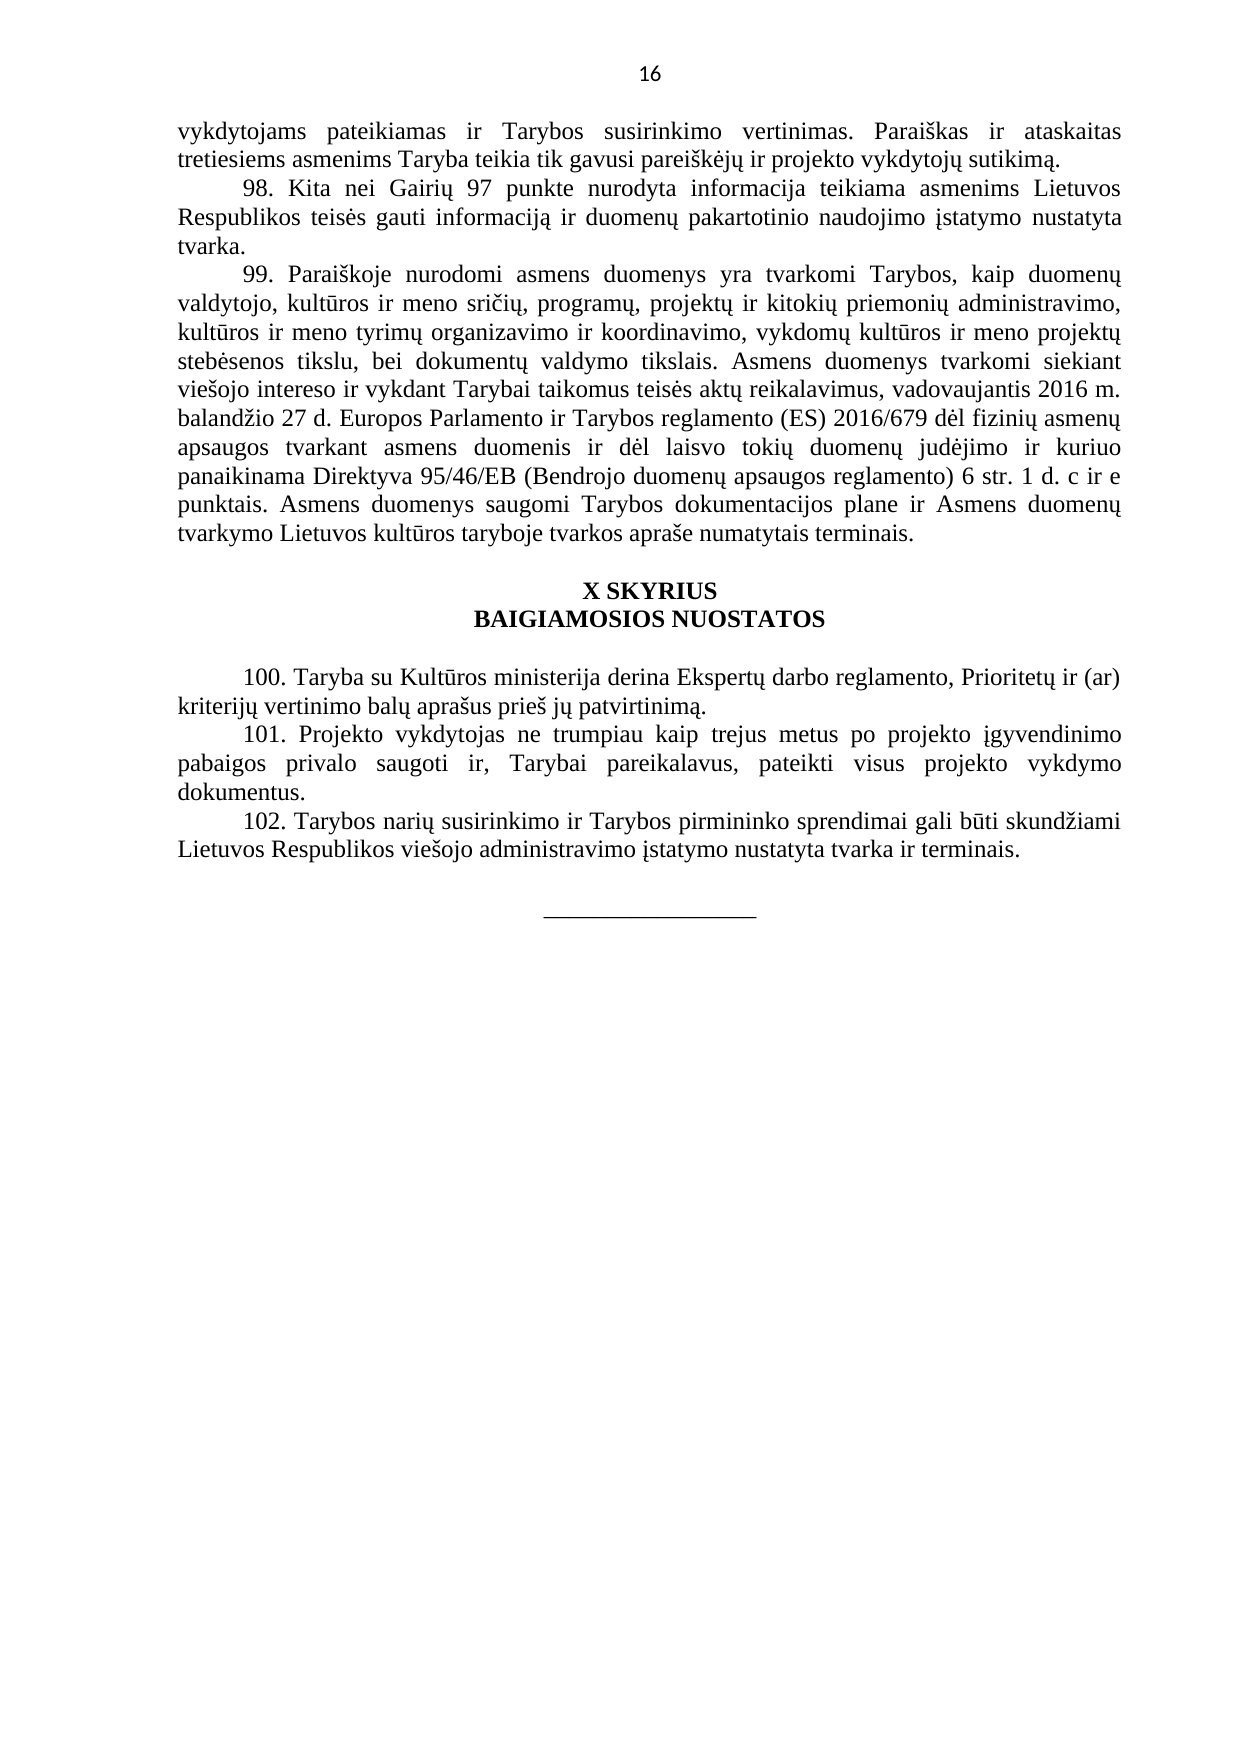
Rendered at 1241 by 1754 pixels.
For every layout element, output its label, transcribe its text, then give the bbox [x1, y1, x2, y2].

text BAIGIAMOSIOS NUOSTATOS [177, 604, 1122, 633]
text 98. Kita nei Gairių 97 punkte nurodyta informacija teikiama asmenims Lietuvos Respublikos teisės gauti informaciją ir duomenų pakartotinio naudojimo įstatymo nustatyta tvarka. [177, 173, 1122, 259]
text 102. Tarybos narių susirinkimo ir Tarybos pirmininko sprendimai gali būti skundžiami Lietuvos Respublikos viešojo administravimo įstatymo nustatyta tvarka ir terminais. [177, 806, 1122, 863]
text 100. Taryba su Kultūros ministerija derina Ekspertų darbo reglamento, Prioritetų ir (ar) kriterijų vertinimo balų aprašus prieš jų patvirtinimą. [177, 662, 1122, 719]
text _________________ [177, 892, 1122, 921]
text X SKYRIUS [177, 576, 1122, 604]
text 99. Paraiškoje nurodomi asmens duomenys yra tvarkomi Tarybos, kaip duomenų valdytojo, kultūros ir meno sričių, programų, projektų ir kitokių priemonių administravimo, kultūros ir meno tyrimų organizavimo ir koordinavimo, vykdomų kultūros ir meno projektų stebėsenos tikslu, bei dokumentų valdymo tikslais. Asmens duomenys tvarkomi siekiant viešojo intereso ir vykdant Tarybai taikomus teisės aktų reikalavimus, vadovaujantis 2016 m. balandžio 27 d. Europos Parlamento ir Tarybos reglamento (ES) 2016/679 dėl fizinių asmenų apsaugos tvarkant asmens duomenis ir dėl laisvo tokių duomenų judėjimo ir kuriuo panaikinama Direktyva 95/46/EB (Bendrojo duomenų apsaugos reglamento) 6 str. 1 d. c ir e punktais. Asmens duomenys saugomi Tarybos dokumentacijos plane ir Asmens duomenų tvarkymo Lietuvos kultūros taryboje tvarkos apraše numatytais terminais. [177, 259, 1122, 547]
text 101. Projekto vykdytojas ne trumpiau kaip trejus metus po projekto įgyvendinimo pabaigos privalo saugoti ir, Tarybai pareikalavus, pateikti visus projekto vykdymo dokumentus. [177, 719, 1122, 806]
text vykdytojams pateikiamas ir Tarybos susirinkimo vertinimas. Paraiškas ir ataskaitas tretiesiems asmenims Taryba teikia tik gavusi pareiškėjų ir projekto vykdytojų sutikimą. [177, 116, 1122, 173]
